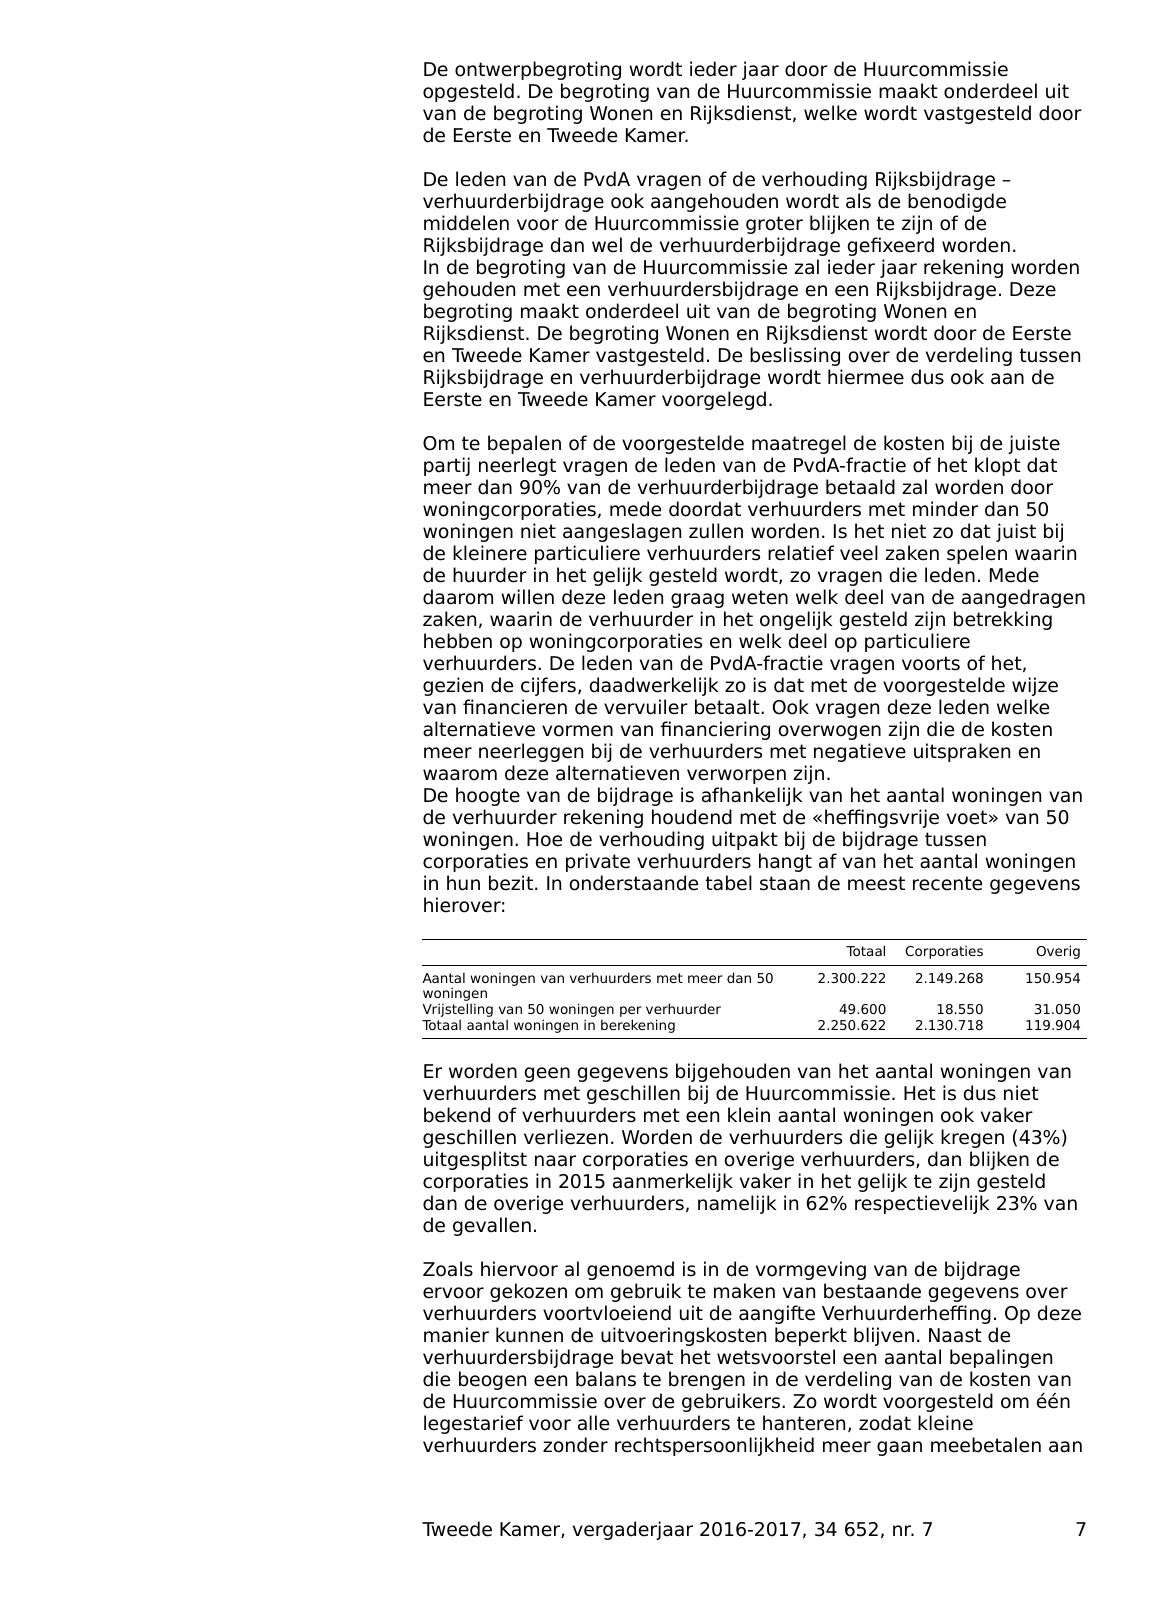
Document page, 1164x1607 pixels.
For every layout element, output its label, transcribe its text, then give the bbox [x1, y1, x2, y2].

text Er worden geen gegevens bijgehouden van het aantal woningen van verhuurders met geschillen bij de Huurcommissie. Het is dus niet bekend of verhuurders met een klein aantal woningen ook vaker geschillen verliezen. Worden de verhuurders die gelijk kregen (43%) uitgesplitst naar corporaties en overige verhuurders, dan blijken de corporaties in 2015 aanmerkelijk vaker in het gelijk te zijn gesteld dan de overige verhuurders, namelijk in 62% respectievelijk 23% van de gevallen. [422, 1061, 1087, 1237]
table_cell 119.904 [989, 1018, 1087, 1038]
table_cell 49.600 [795, 1002, 892, 1018]
table_header Totaal [795, 940, 892, 965]
table_cell 2.149.268 [892, 966, 989, 1002]
table_cell 31.050 [989, 1002, 1087, 1018]
table_cell Vrijstelling van 50 woningen per verhuurder [422, 1002, 795, 1018]
table_cell 2.300.222 [795, 966, 892, 1002]
table_cell 2.250.622 [795, 1018, 892, 1038]
table_header Overig [989, 940, 1087, 965]
table_cell 150.954 [989, 966, 1087, 1002]
table_cell 2.130.718 [892, 1018, 989, 1038]
text De ontwerpbegroting wordt ieder jaar door de Huurcommissie opgesteld. De begroting van de Huurcommissie maakt onderdeel uit van de begroting Wonen en Rijksdienst, welke wordt vastgesteld door de Eerste en Tweede Kamer. [422, 59, 1087, 147]
text De leden van de PvdA vragen of de verhouding Rijksbijdrage – verhuurderbijdrage ook aangehouden wordt als de benodigde middelen voor de Huurcommissie groter blijken te zijn of de Rijksbijdrage dan wel de verhuurderbijdrage gefixeerd worden. [422, 169, 1087, 257]
table_cell Aantal woningen van verhuurders met meer dan 50 woningen [422, 966, 795, 1002]
text Zoals hiervoor al genoemd is in de vormgeving van de bijdrage ervoor gekozen om gebruik te maken van bestaande gegevens over verhuurders voortvloeiend uit de aangifte Verhuurderheffing. Op deze manier kunnen de uitvoeringskosten beperkt blijven. Naast de verhuurdersbijdrage bevat het wetsvoorstel een aantal bepalingen die beogen een balans te brengen in de verdeling van de kosten van de Huurcommissie over de gebruikers. Zo wordt voorgesteld om één legestarief voor alle verhuurders te hanteren, zodat kleine verhuurders zonder rechtspersoonlijkheid meer gaan meebetalen aan [422, 1259, 1087, 1457]
table_header [422, 940, 795, 965]
table_cell Totaal aantal woningen in berekening [422, 1018, 795, 1038]
text De hoogte van de bijdrage is afhankelijk van het aantal woningen van de verhuurder rekening houdend met de «heffingsvrije voet» van 50 woningen. Hoe de verhouding uitpakt bij de bijdrage tussen corporaties en private verhuurders hangt af van het aantal woningen in hun bezit. In onderstaande tabel staan de meest recente gegevens hierover: [422, 785, 1087, 917]
text Om te bepalen of de voorgestelde maatregel de kosten bij de juiste partij neerlegt vragen de leden van de PvdA-fractie of het klopt dat meer dan 90% van de verhuurderbijdrage betaald zal worden door woningcorporaties, mede doordat verhuurders met minder dan 50 woningen niet aangeslagen zullen worden. Is het niet zo dat juist bij de kleinere particuliere verhuurders relatief veel zaken spelen waarin de huurder in het gelijk gesteld wordt, zo vragen die leden. Mede daarom willen deze leden graag weten welk deel van de aangedragen zaken, waarin de verhuurder in het ongelijk gesteld zijn betrekking hebben op woningcorporaties en welk deel op particuliere verhuurders. De leden van de PvdA-fractie vragen voorts of het, gezien de cijfers, daadwerkelijk zo is dat met de voorgestelde wijze van financieren de vervuiler betaalt. Ook vragen deze leden welke alternatieve vormen van financiering overwogen zijn die de kosten meer neerleggen bij de verhuurders met negatieve uitspraken en waarom deze alternatieven verworpen zijn. [422, 433, 1087, 785]
text In de begroting van de Huurcommissie zal ieder jaar rekening worden gehouden met een verhuurdersbijdrage en een Rijksbijdrage. Deze begroting maakt onderdeel uit van de begroting Wonen en Rijksdienst. De begroting Wonen en Rijksdienst wordt door de Eerste en Tweede Kamer vastgesteld. De beslissing over de verdeling tussen Rijksbijdrage en verhuurderbijdrage wordt hiermee dus ook aan de Eerste en Tweede Kamer voorgelegd. [422, 257, 1087, 411]
table_cell 18.550 [892, 1002, 989, 1018]
table_header Corporaties [892, 940, 989, 965]
